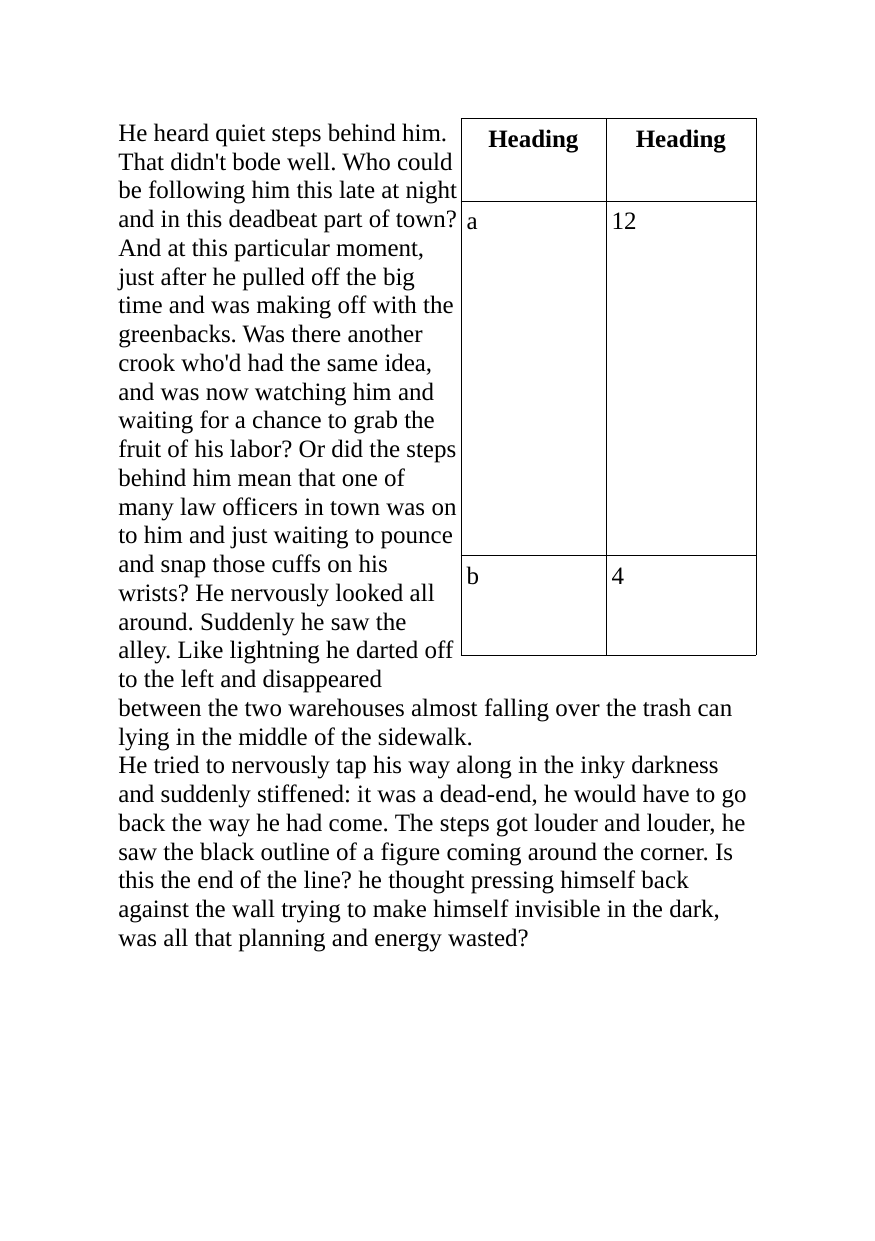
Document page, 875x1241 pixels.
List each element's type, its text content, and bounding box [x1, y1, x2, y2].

table_cell 12 [607, 202, 756, 555]
table_cell 4 [607, 556, 756, 655]
table_cell b [462, 556, 606, 655]
text He heard quiet steps behind him. That didn't bode well. Who could be following him this late at night and in this deadbeat part of town? And at this particular moment, just after he pulled off the big time and was making off with the greenbacks. Was there another crook who'd had the same idea, and was now watching him and waiting for a chance to grab the fruit of his labor? Or did the steps behind him mean that one of many law officers in town was on to him and just waiting to pounce and snap those cuffs on his wrists? He nervously looked all around. Suddenly he saw the alley. Like lightning he darted off to the left and disappeared between the two warehouses almost falling over the trash can lying in the middle of the sidewalk. [118, 118, 756, 751]
table_cell a [462, 202, 606, 555]
table_header Heading [607, 119, 756, 201]
table_header Heading [462, 119, 606, 201]
text He tried to nervously tap his way along in the inky darkness and suddenly stiffened: it was a dead-end, he would have to go back the way he had come. The steps got louder and louder, he saw the black outline of a figure coming around the corner. Is this the end of the line? he thought pressing himself back against the wall trying to make himself invisible in the dark, was all that planning and energy wasted? [118, 751, 756, 952]
